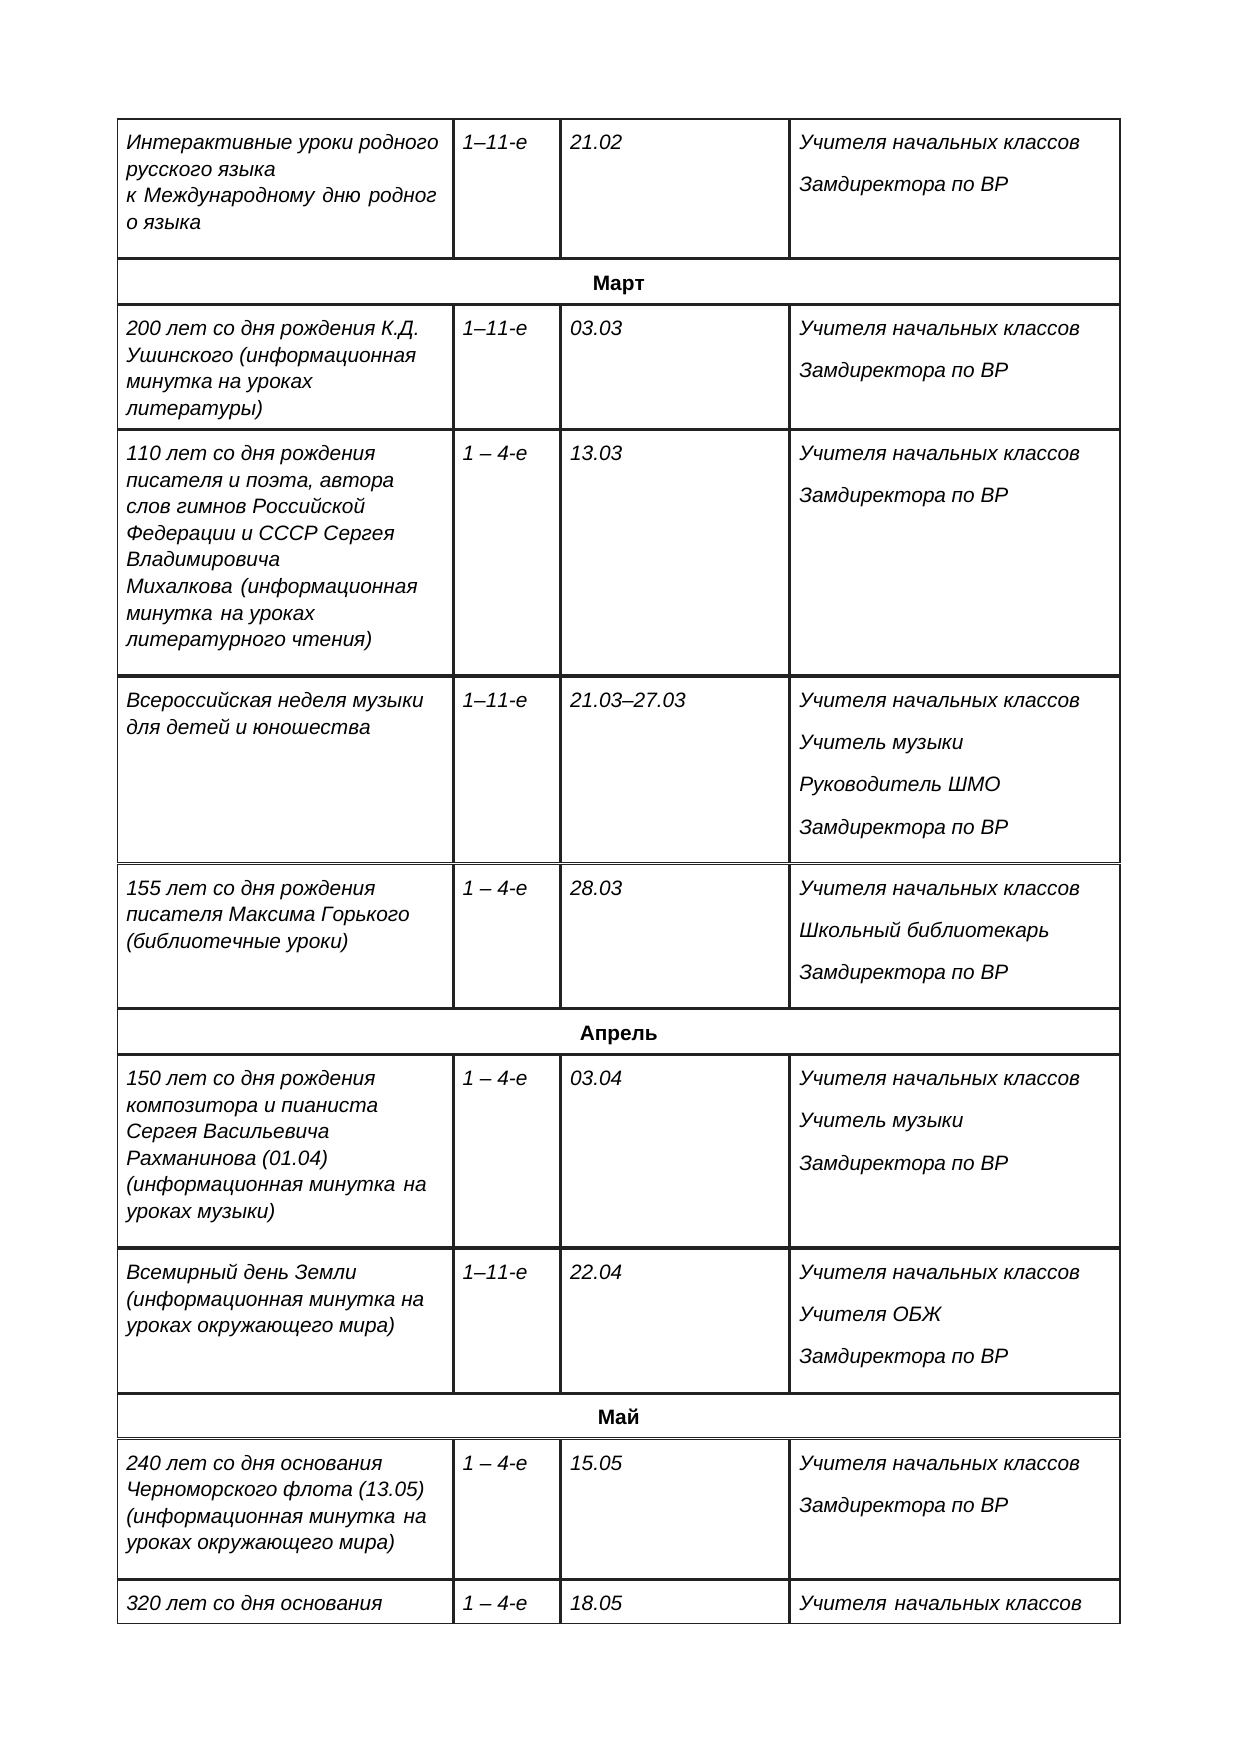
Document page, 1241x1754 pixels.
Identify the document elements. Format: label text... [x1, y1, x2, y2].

table_cell Учителя начальных классов [791, 1581, 1119, 1623]
table_cell 1–11-е [455, 1250, 559, 1392]
table_cell 1 – 4-е [455, 1581, 559, 1623]
table_cell 18.05 [562, 1581, 788, 1623]
table_cell Учителя начальных классов Школьный библиотекарь Замдиректора по ВР [791, 865, 1119, 1007]
table_cell Май [118, 1395, 1119, 1437]
table_cell 13.03 [562, 431, 788, 674]
table_cell 1 – 4-е [455, 865, 559, 1007]
table_cell Всероссийская неделя музыки для детей и юношества [118, 678, 452, 862]
table_cell Учителя начальных классов Замдиректора по ВР [791, 431, 1119, 674]
table_cell Апрель [118, 1010, 1119, 1053]
table_cell Учителя начальных классов Замдиректора по ВР [791, 1440, 1119, 1578]
table_cell 320 лет со дня основания [118, 1581, 452, 1623]
table_cell 03.03 [562, 306, 788, 428]
table_cell 200 лет со дня рождения К.Д. Ушинского (информационная минутка на уроках литературы) [118, 306, 452, 428]
table_cell 21.02 [562, 120, 788, 257]
table_cell 240 лет со дня основания Черноморского флота (13.05) (информационная минутка на уроках окружающего мира) [118, 1440, 452, 1578]
table_cell 28.03 [562, 865, 788, 1007]
table_cell Март [118, 260, 1119, 303]
table_cell Учителя начальных классов Учитель музыки Руководитель ШМО Замдиректора по ВР [791, 678, 1119, 862]
table_cell 21.03–27.03 [562, 678, 788, 862]
table_cell 03.04 [562, 1056, 788, 1246]
table_cell 1 – 4-е [455, 1440, 559, 1578]
table_cell 22.04 [562, 1250, 788, 1392]
table_cell 1–11-е [455, 678, 559, 862]
table_cell 1 – 4-е [455, 431, 559, 674]
table_cell Интерактивные уроки родного русского языка к Международному дню родного языка [118, 120, 452, 257]
table_cell 15.05 [562, 1440, 788, 1578]
table_cell 1–11-е [455, 120, 559, 257]
table_cell Всемирный день Земли (информационная минутка на уроках окружающего мира) [118, 1250, 452, 1392]
table_cell 1–11-е [455, 306, 559, 428]
table_cell Учителя начальных классов Замдиректора по ВР [791, 306, 1119, 428]
table_cell 155 лет со дня рождения писателя Максима Горького (библиотечные уроки) [118, 865, 452, 1007]
table_cell 150 лет со дня рождения композитора и пианиста Сергея Васильевича Рахманинова (01.04) (информационная минутка на уроках музыки) [118, 1056, 452, 1246]
table_cell Учителя начальных классов Замдиректора по ВР [791, 120, 1119, 257]
table_cell Учителя начальных классов Учитель музыки Замдиректора по ВР [791, 1056, 1119, 1246]
table_cell 110 лет со дня рождения писателя и поэта, автора слов гимнов Российской Федерации и СССР Сергея Владимировича Михалкова (информационная минутка на уроках литературного чтения) [118, 431, 452, 674]
table_cell Учителя начальных классов Учителя ОБЖ Замдиректора по ВР [791, 1250, 1119, 1392]
table_cell 1 – 4-е [455, 1056, 559, 1246]
